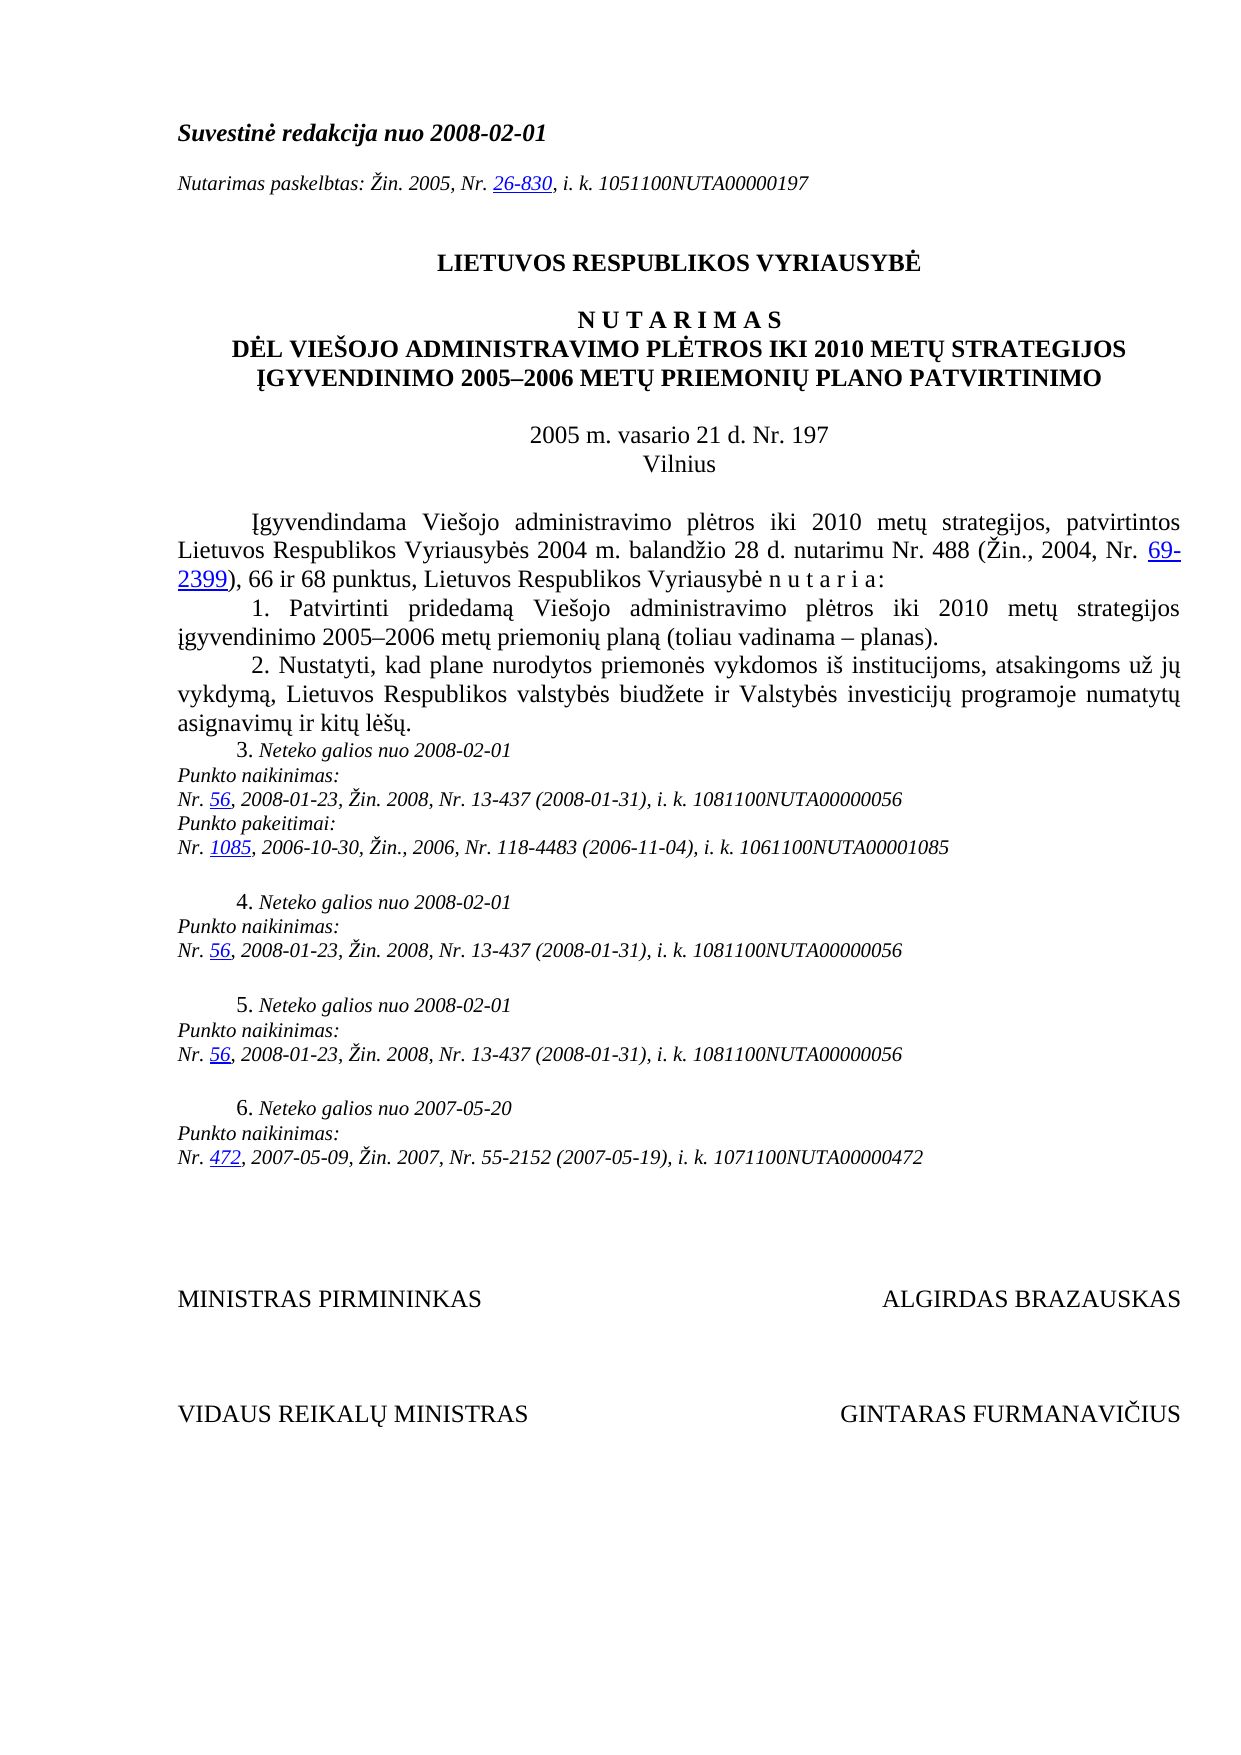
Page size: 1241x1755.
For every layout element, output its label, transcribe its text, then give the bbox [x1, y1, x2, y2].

text Punkto naikinimas: [177, 1121, 1181, 1145]
text Suvestinė redakcija nuo 2008-02-01 [177, 118, 1181, 147]
text Punkto naikinimas: [177, 914, 1181, 938]
text 2. Nustatyti, kad plane nurodytos priemonės vykdomos iš institucijoms, atsakingoms už jų vykdymą, Lietuvos Respublikos valstybės biudžete ir Valstybės investicijų programoje numatytų asignavimų ir kitų lėšų. [177, 650, 1181, 737]
text Nr. 472, 2007-05-09, Žin. 2007, Nr. 55-2152 (2007-05-19), i. k. 1071100NUTA00000472 [177, 1145, 1181, 1169]
text Punkto naikinimas: [177, 763, 1181, 787]
text Ministras Pirmininkas Algirdas Brazauskas [177, 1284, 1181, 1313]
text N U T A R I M A S [177, 305, 1181, 334]
text Nr. 56, 2008-01-23, Žin. 2008, Nr. 13-437 (2008-01-31), i. k. 1081100NUTA00000056 [177, 1042, 1181, 1066]
text Punkto naikinimas: [177, 1017, 1181, 1042]
text 6. Neteko galios nuo 2007-05-20 [177, 1094, 1181, 1121]
text 1. Patvirtinti pridedamą Viešojo administravimo plėtros iki 2010 metų strategijos įgyvendinimo 2005–2006 metų priemonių planą (toliau vadinama – planas). [177, 593, 1181, 650]
text Įgyvendindama Viešojo administravimo plėtros iki 2010 metų strategijos, patvirtintos Lietuvos Respublikos Vyriausybės 2004 m. balandžio 28 d. nutarimu Nr. 488 (Žin., 2004, Nr. 69-2399), 66 ir 68 punktus, Lietuvos Respublikos Vyriausybė nutaria: [177, 507, 1181, 593]
text 3. Neteko galios nuo 2008-02-01 [177, 737, 1181, 763]
text 2005 m. vasario 21 d. Nr. 197 [177, 420, 1181, 449]
text Nr. 56, 2008-01-23, Žin. 2008, Nr. 13-437 (2008-01-31), i. k. 1081100NUTA00000056 [177, 938, 1181, 962]
text Vilnius [177, 449, 1181, 478]
text LIETUVOS RESPUBLIKOS VYRIAUSYBĖ [177, 248, 1181, 277]
text 5. Neteko galios nuo 2008-02-01 [177, 991, 1181, 1017]
text Nutarimas paskelbtas: Žin. 2005, Nr. 26-830, i. k. 1051100NUTA00000197 [177, 171, 1181, 195]
text Vidaus reikalų ministras Gintaras Furmanavičius [177, 1399, 1181, 1428]
text 4. Neteko galios nuo 2008-02-01 [177, 888, 1181, 914]
text DĖL VIEŠOJO ADMINISTRAVIMO PLĖTROS IKI 2010 METŲ STRATEGIJOS ĮGYVENDINIMO 2005–2006 METŲ PRIEMONIŲ PLANO PATVIRTINIMO [177, 334, 1181, 392]
text Nr. 1085, 2006-10-30, Žin., 2006, Nr. 118-4483 (2006-11-04), i. k. 1061100NUTA00001085 [177, 835, 1181, 859]
text Punkto pakeitimai: [177, 811, 1181, 835]
text Nr. 56, 2008-01-23, Žin. 2008, Nr. 13-437 (2008-01-31), i. k. 1081100NUTA00000056 [177, 787, 1181, 811]
